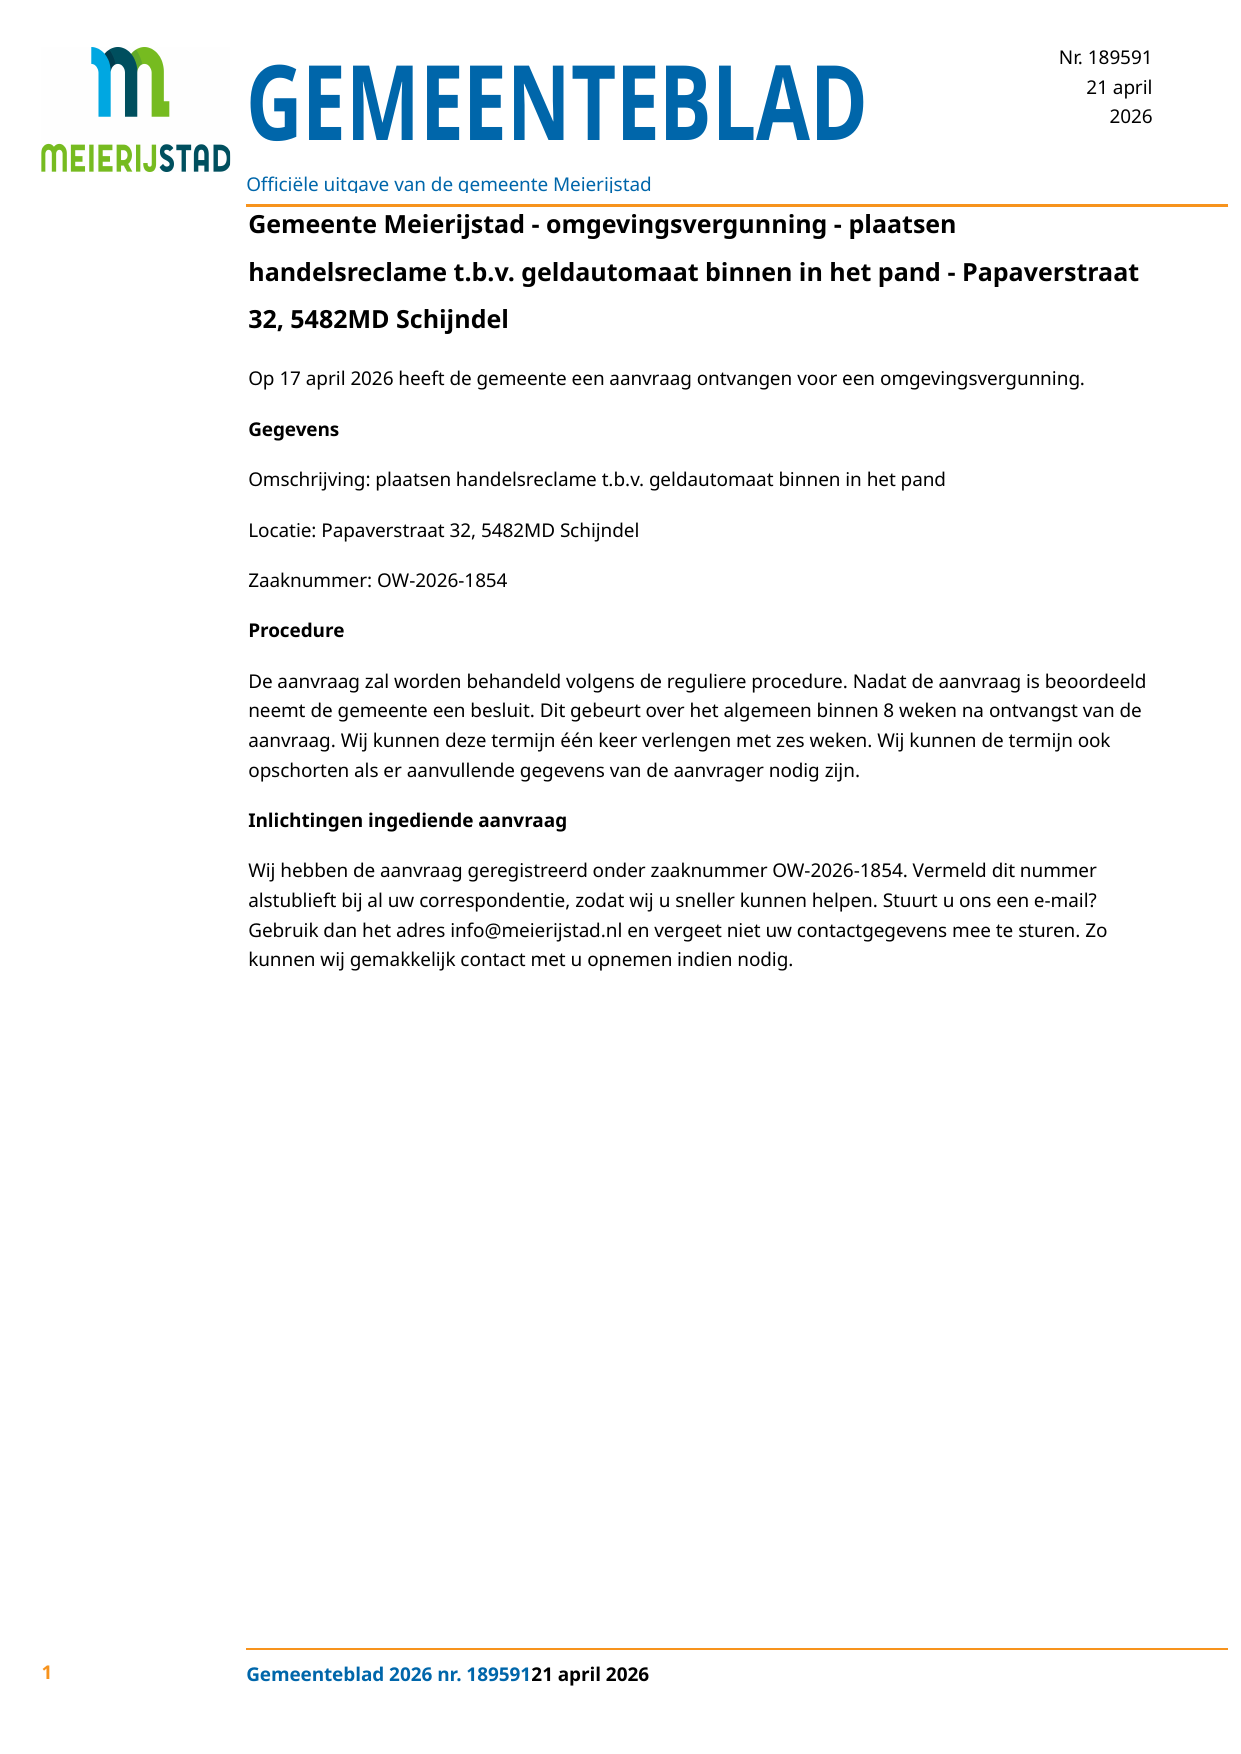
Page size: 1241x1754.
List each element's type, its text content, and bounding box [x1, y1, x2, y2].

text De aanvraag zal worden behandeld volgens de reguliere procedure. Nadat de aanvraag is beoordeeld neemt de gemeente een besluit. Dit gebeurt over het algemeen binnen 8 weken na ontvangst van de aanvraag. Wij kunnen deze termijn één keer verlengen met zes weken. Wij kunnen de termijn ook opschorten als er aanvullende gegevens van de aanvrager nodig zijn. [248, 668, 1152, 782]
text Zaaknummer: OW-2026-1854 [248, 567, 1152, 593]
text Op 17 april 2026 heeft de gemeente een aanvraag ontvangen voor een omgevingsvergunning. [248, 366, 1152, 391]
text Locatie: Papaverstraat 32, 5482MD Schijndel [248, 517, 1152, 542]
text Wij hebben de aanvraag geregistreerd onder zaaknummer OW-2026-1854. Vermeld dit nummer alstublieft bij al uw correspondentie, zodat wij u sneller kunnen helpen. Stuurt u ons een e-mail? Gebruik dan het adres info@meierijstad.nl en vergeet niet uw contactgegevens mee te sturen. Zo kunnen wij gemakkelijk contact met u opnemen indien nodig. [248, 858, 1152, 972]
text Procedure [248, 618, 1152, 643]
text Inlichtingen ingediende aanvraag [248, 807, 1152, 833]
text Omschrijving: plaatsen handelsreclame t.b.v. geldautomaat binnen in het pand [248, 466, 1152, 492]
picture [41, 47, 231, 172]
text Gegevens [248, 416, 1152, 442]
text Gemeente Meierijstad - omgevingsvergunning - plaatsen handelsreclame t.b.v. geldautomaat binnen in het pand - Papaverstraat 32, 5482MD Schijndel [248, 207, 1152, 336]
